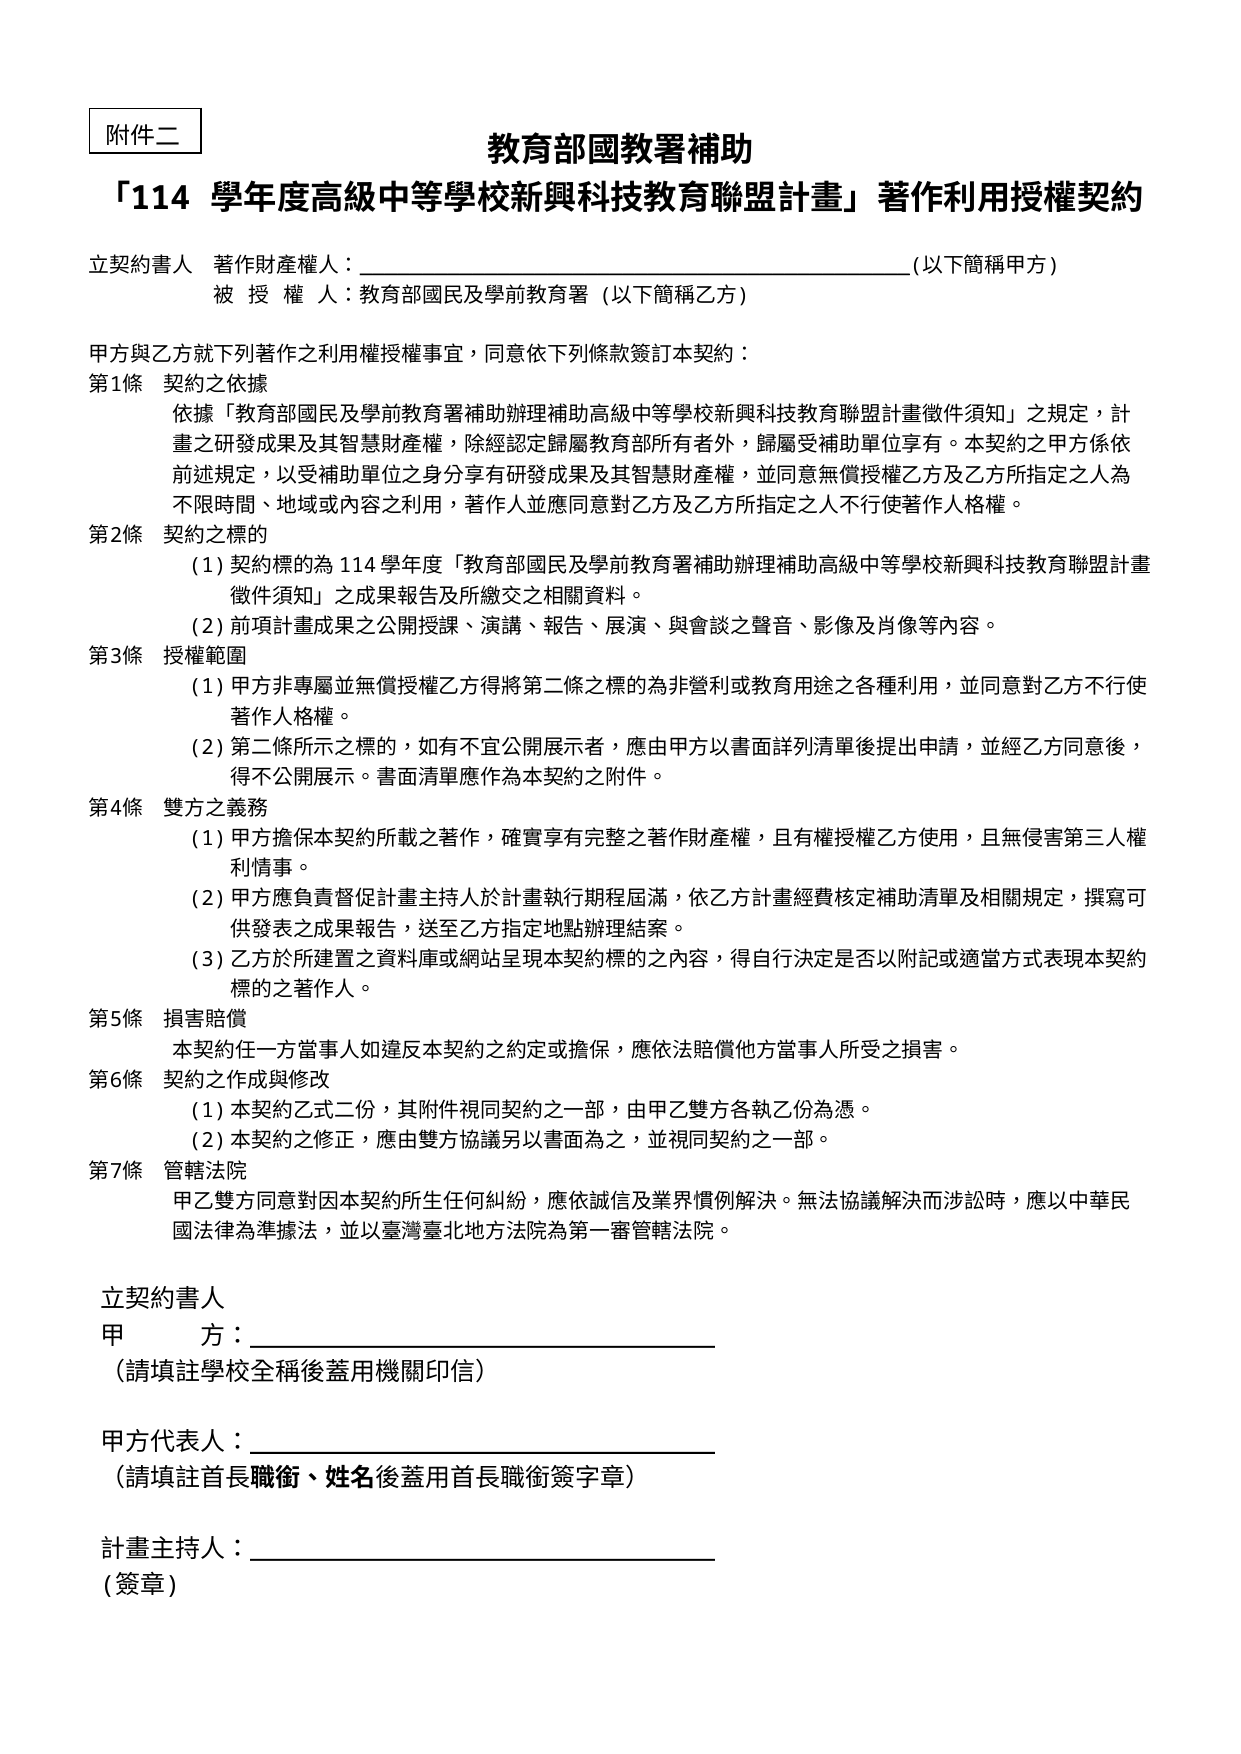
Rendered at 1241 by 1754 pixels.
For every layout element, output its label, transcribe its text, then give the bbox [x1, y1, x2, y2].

list 契約之標的 [89, 518, 1152, 548]
list 本契約乙式二份，其附件視同契約之一部，由甲乙雙方各執乙份為憑。 [189, 1093, 1152, 1124]
list 甲方非專屬並無償授權乙方得將第二條之標的為非營利或教育用途之各種利用，並同意對乙方不行使著作人格權。 [189, 670, 1152, 730]
text 甲乙雙方同意對因本契約所生任何糾紛，應依誠信及業界慣例解決。無法協議解決而涉訟時，應以中華民國法律為準據法，並以臺灣臺北地方法院為第一審管轄法院。 [172, 1184, 1152, 1245]
table_cell 甲方：_______________________________ （請填註學校全稱後蓋用機關印信） [89, 1315, 743, 1388]
list 甲方擔保本契約所載之著作，確實享有完整之著作財產權，且有權授權乙方使用，且無侵害第三人權利情事。 [189, 821, 1152, 882]
list 本契約之修正，應由雙方協議另以書面為之，並視同契約之一部。 [189, 1124, 1152, 1154]
list 前項計畫成果之公開授課、演講、報告、展演、與會談之聲音、影像及肖像等內容。 [189, 609, 1152, 639]
list 契約之作成與修改 [89, 1063, 1152, 1093]
list 甲方應負責督促計畫主持人於計畫執行期程屆滿，依乙方計畫經費核定補助清單及相關規定，撰寫可供發表之成果報告，送至乙方指定地點辦理結案。 [189, 882, 1152, 942]
list 授權範圍 [89, 639, 1152, 670]
table_cell 計畫主持人：_______________________________ (簽章) [89, 1494, 743, 1601]
text 本契約任一方當事人如違反本契約之約定或擔保，應依法賠償他方當事人所受之損害。 [172, 1033, 1152, 1063]
text 依據「教育部國民及學前教育署補助辦理補助高級中等學校新興科技教育聯盟計畫徵件須知」之規定，計畫之研發成果及其智慧財產權，除經認定歸屬教育部所有者外，歸屬受補助單位享有。本契約之甲方係依前述規定，以受補助單位之身分享有研發成果及其智慧財產權，並同意無償授權乙方及乙方所指定之人為不限時間、地域或內容之利用，著作人並應同意對乙方及乙方所指定之人不行使著作人格權。 [172, 397, 1152, 518]
text 被授權人：教育部國民及學前教育署 (以下簡稱乙方) [89, 278, 1152, 308]
list 契約之依據 [89, 367, 1152, 397]
list 乙方於所建置之資料庫或網站呈現本契約標的之內容，得自行決定是否以附記或適當方式表現本契約標的之著作人。 [189, 942, 1152, 1003]
list 損害賠償 [89, 1003, 1152, 1033]
text 甲方與乙方就下列著作之利用權授權事宜，同意依下列條款簽訂本契約： [89, 337, 1152, 367]
text 附件二 [105, 117, 186, 145]
table_cell 甲方代表人：_______________________________ （請填註首長職銜、姓名後蓋用首長職銜簽字章） [89, 1388, 743, 1494]
list 契約標的為114學年度「教育部國民及學前教育署補助辦理補助高級中等學校新興科技教育聯盟計畫徵件須知」之成果報告及所繳交之相關資料。 [189, 548, 1152, 609]
table_cell [89, 1601, 743, 1635]
text 立契約書人 著作財產權人：____________________________________________(以下簡稱甲方) [89, 248, 1152, 278]
text 「114 學年度高級中等學校新興科技教育聯盟計畫」著作利用授權契約 [89, 171, 1152, 219]
list 雙方之義務 [89, 791, 1152, 821]
list 管轄法院 [89, 1154, 1152, 1184]
table_header 立契約書人 [89, 1279, 743, 1315]
table_header [743, 1279, 1179, 1635]
text 教育部國教署補助 [89, 123, 1152, 171]
text 教育部國教署補助 [90, 109, 200, 152]
list 第二條所示之標的，如有不宜公開展示者，應由甲方以書面詳列清單後提出申請，並經乙方同意後，得不公開展示。書面清單應作為本契約之附件。 [189, 730, 1152, 791]
